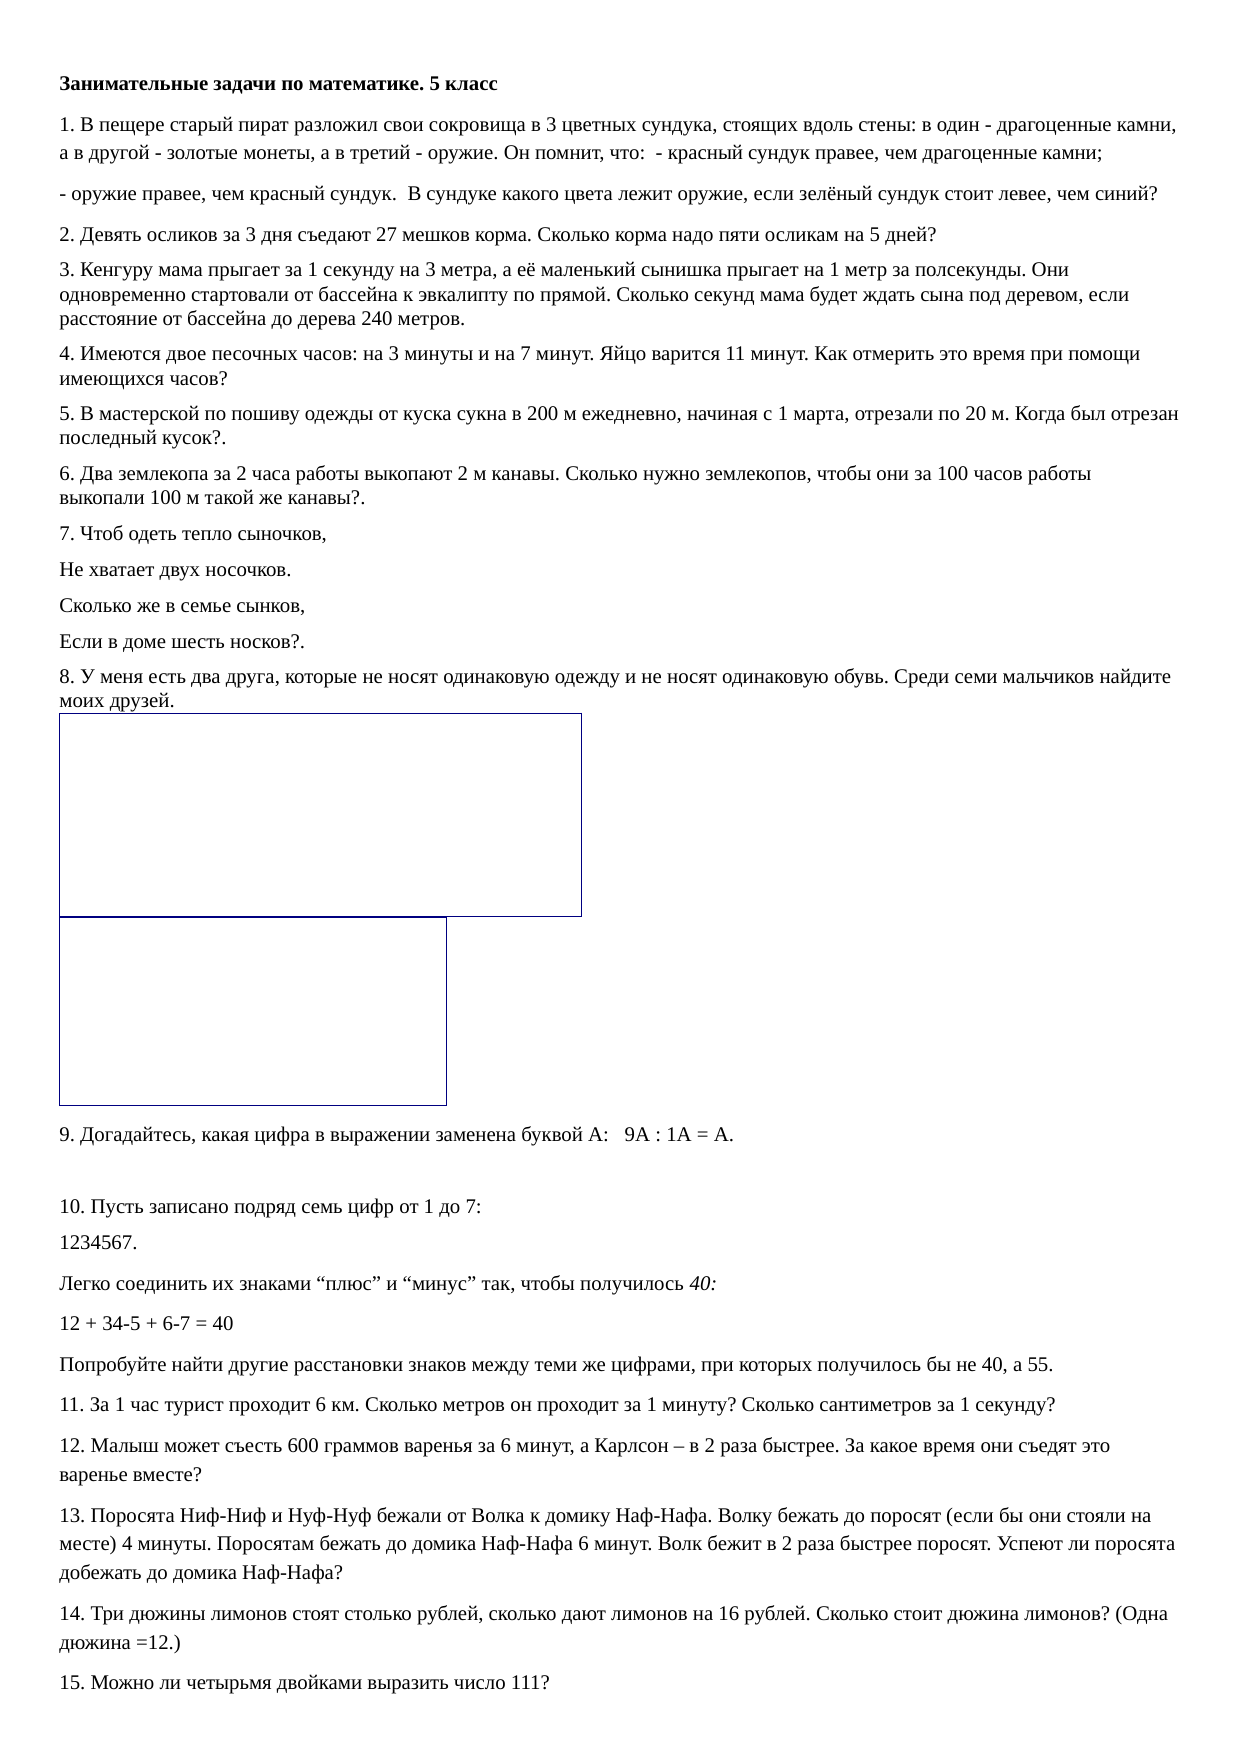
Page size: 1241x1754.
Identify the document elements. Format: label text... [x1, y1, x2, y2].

text 7. Чтоб одеть тепло сыночков, [59, 521, 1181, 545]
text 6. Два землекопа за 2 часа работы выкопают 2 м канавы. Сколько нужно землекопов, чтобы они за 100 часов работы выкопали 100 м такой же канавы?. [59, 461, 1181, 509]
text 3. Кенгуру мама прыгает за 1 секунду на 3 метра, а её маленький сынишка прыгает на 1 метр за полсекунды. Они одновременно стартовали от бассейна к эвкалипту по прямой. Сколько секунд мама будет ждать сына под деревом, если расстояние от бассейна до дерева 240 метров. [59, 257, 1181, 329]
text - оружие правее, чем красный сундук. В сундуке какого цвета лежит оружие, если зелёный сундук стоит левее, чем синий? [59, 181, 1181, 205]
text Сколько же в семье сынков, [59, 593, 1181, 617]
text Легко соединить их знаками “плюс” и “минус” так, чтобы получилось 40: [59, 1271, 1181, 1294]
text 4. Имеются двое песочных часов: на 3 минуты и на 7 минут. Яйцо варится 11 минут. Как отмерить это время при помощи имеющихся часов? [59, 341, 1181, 389]
text 2. Девять осликов за 3 дня съедают 27 мешков корма. Сколько корма надо пяти осликам на 5 дней? [59, 222, 1181, 246]
text 12 + 34-5 + 6-7 = 40 [59, 1311, 1181, 1335]
text Занимательные задачи по математике. 5 класс [59, 71, 1181, 95]
text 12. Малыш может съесть 600 граммов варенья за 6 минут, а Карлсон – в 2 раза быстрее. За какое время они съедят это варенье вместе? [59, 1433, 1181, 1486]
text 13. Поросята Ниф-Ниф и Нуф-Нуф бежали от Волка к домику Наф-Нафа. Волку бежать до поросят (если бы они стояли на месте) 4 минуты. Поросятам бежать до домика Наф-Нафа 6 минут. Волк бежит в 2 раза быстрее поросят. Успеют ли поросята добежать до домика Наф-Нафа? [59, 1502, 1181, 1584]
text 14. Три дюжины лимонов стоят столько рублей, сколько дают лимонов на 16 рублей. Сколько стоит дюжина лимонов? (Одна дюжина =12.) [59, 1601, 1181, 1654]
text 1. В пещере старый пират разложил свои сокровища в 3 цветных сундука, стоящих вдоль стены: в один - драгоценные камни, а в другой - золотые монеты, а в третий - оружие. Он помнит, что: - красный сундук правее, чем драгоценные камни; [59, 111, 1181, 164]
text 1234567. [59, 1230, 1181, 1254]
text 15. Можно ли четырьмя двойками выразить число 111? [59, 1670, 1181, 1694]
text 10. Пусть записано подряд семь цифр от 1 до 7: [59, 1194, 1181, 1218]
text 9. Догадайтесь, какая цифра в выражении заменена буквой А: 9А : 1А = А. [59, 1122, 1181, 1146]
text 8. У меня есть два друга, которые не носят одинаковую одежду и не носят одинаковую обувь. Среди семи мальчиков найдите моих друзей. [59, 664, 1181, 1111]
text Если в доме шесть носков?. [59, 628, 1181, 653]
text 11. За 1 час турист проходит 6 км. Сколько метров он проходит за 1 минуту? Сколько сантиметров за 1 секунду? [59, 1392, 1181, 1416]
text 5. В мастерской по пошиву одежды от куска сукна в 200 м ежедневно, начиная с 1 марта, отрезали по 20 м. Когда был отрезан последный кусок?. [59, 401, 1181, 449]
text Не хватает двух носочков. [59, 557, 1181, 581]
text Попробуйте найти другие расстановки знаков между теми же цифрами, при которых получилось бы не 40, а 55. [59, 1352, 1181, 1376]
